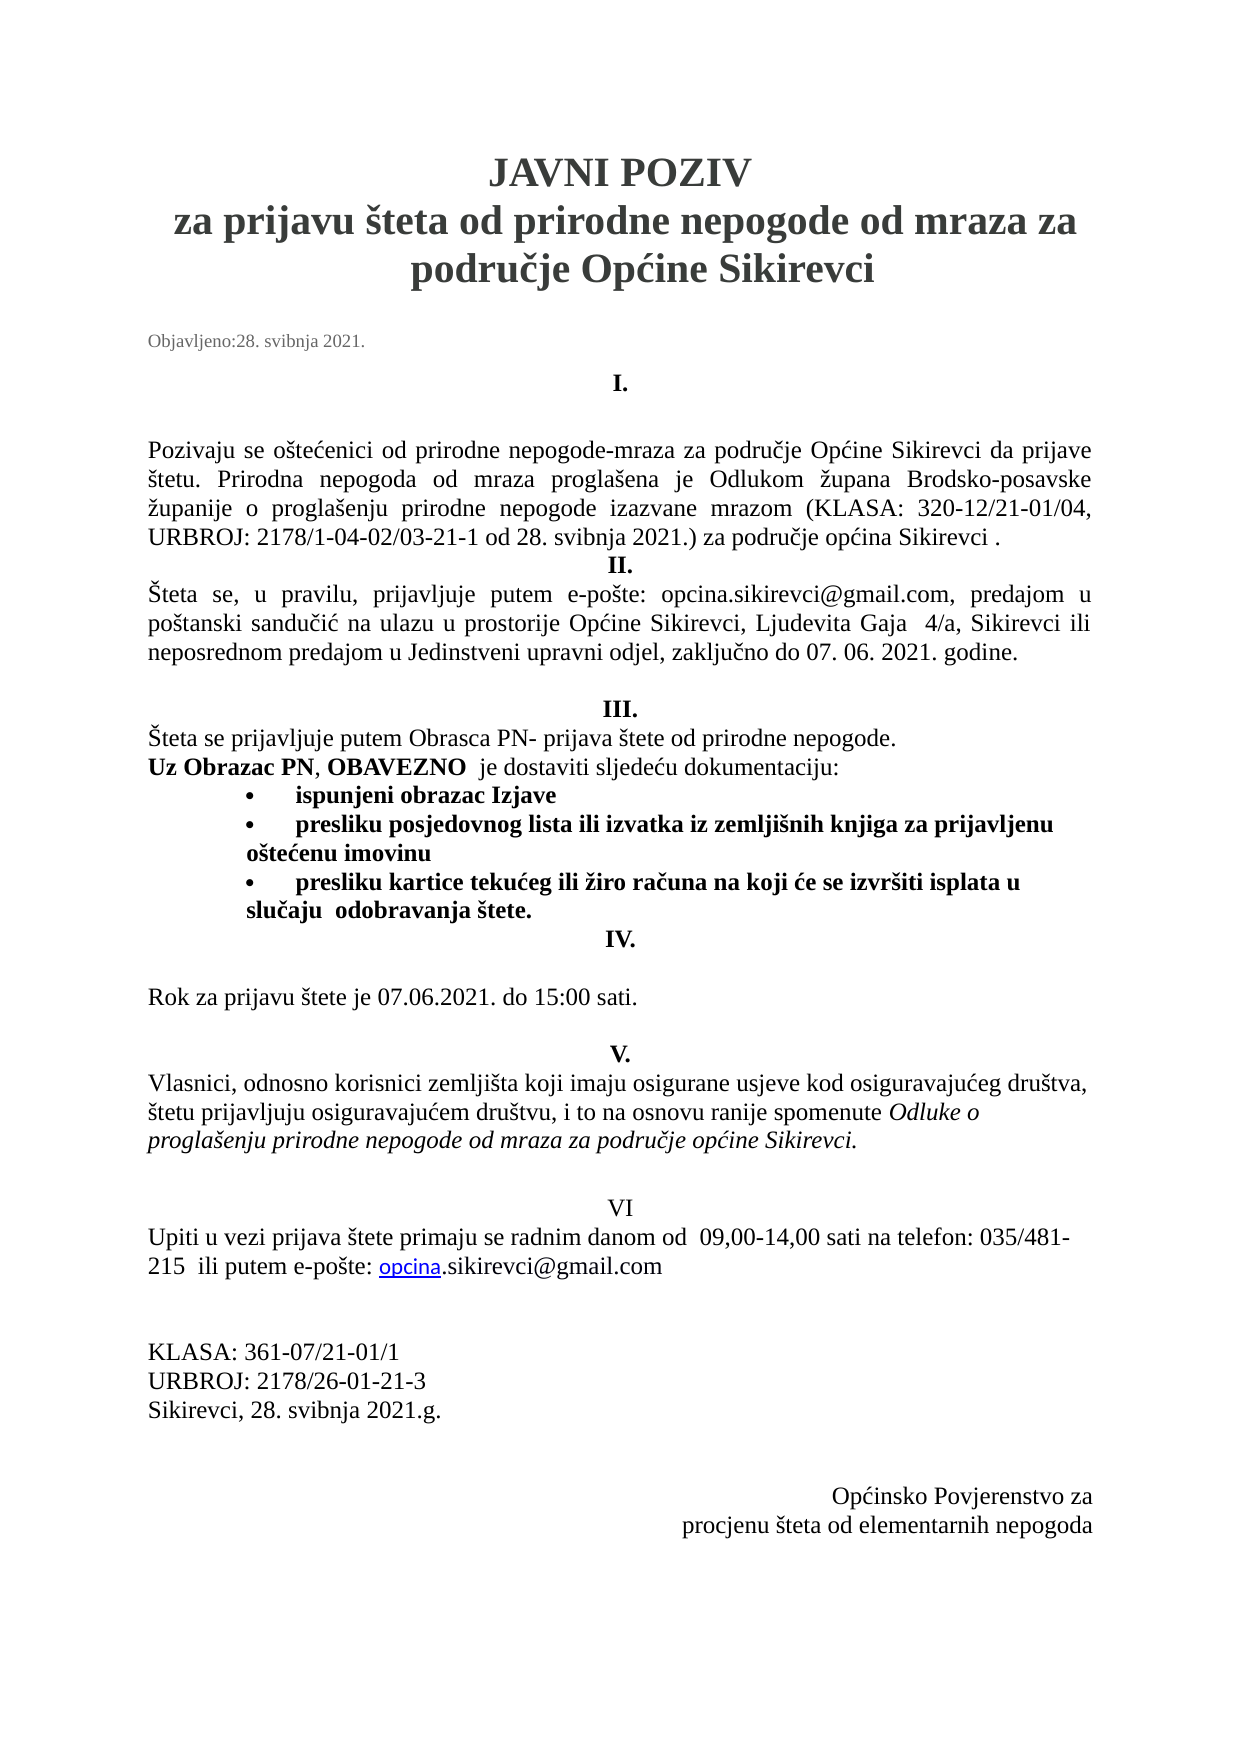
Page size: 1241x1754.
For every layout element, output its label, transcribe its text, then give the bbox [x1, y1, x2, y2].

text Vlasnici, odnosno korisnici zemljišta koji imaju osigurane usjeve kod osiguravajućeg društva, štetu prijavljuju osiguravajućem društvu, i to na osnovu ranije spomenute Odluke o proglašenju prirodne nepogode od mraza za područje općine Sikirevci. [148, 1068, 1093, 1154]
text Sikirevci, 28. svibnja 2021.g. [148, 1395, 1093, 1424]
list presliku kartice tekućeg ili žiro računa na koji će se izvršiti isplata u slučaju odobravanja štete. [246, 867, 1093, 924]
text KLASA: 361-07/21-01/1 [148, 1337, 1093, 1366]
text VI [148, 1193, 1093, 1222]
text URBROJ: 2178/26-01-21-3 [148, 1366, 1093, 1395]
text procjenu šteta od elementarnih nepogoda [148, 1510, 1093, 1567]
list ispunjeni obrazac Izjave [246, 781, 1093, 809]
text Uz Obrazac PN, OBAVEZNO je dostaviti sljedeću dokumentaciju: [148, 752, 1093, 781]
text Rok za prijavu štete je 07.06.2021. do 15:00 sati. [148, 982, 1093, 1011]
text Objavljeno:28. svibnja 2021. [148, 329, 1093, 351]
text Upiti u vezi prijava štete primaju se radnim danom od 09,00-14,00 sati na telefon: 035/481-215 ili putem e-pošte: opcina.sikirevci@gmail.com [148, 1222, 1093, 1280]
text III. [148, 694, 1093, 723]
list presliku posjedovnog lista ili izvatka iz zemljišnih knjiga za prijavljenu oštećenu imovinu [246, 809, 1093, 867]
text Pozivaju se oštećenici od prirodne nepogode-mraza za područje Općine Sikirevci da prijave štetu. Prirodna nepogoda od mraza proglašena je Odlukom župana Brodsko-posavske županije o proglašenju prirodne nepogode izazvane mrazom (KLASA: 320-12/21-01/04, URBROJ: 2178/1-04-02/03-21-1 od 28. svibnja 2021.) za područje općina Sikirevci . [148, 436, 1093, 551]
text I. [148, 368, 1093, 397]
subtitle za prijavu šteta od prirodne nepogode od mraza za područje Općine Sikirevci [148, 196, 1093, 291]
subtitle JAVNI POZIV [148, 148, 1093, 196]
text V. [148, 1039, 1093, 1068]
text Šteta se prijavljuje putem Obrasca PN- prijava štete od prirodne nepogode. [148, 723, 1093, 752]
text II. [148, 551, 1093, 579]
text Šteta se, u pravilu, prijavljuje putem e-pošte: opcina.sikirevci@gmail.com, predajom u poštanski sandučić na ulazu u prostorije Općine Sikirevci, Ljudevita Gaja 4/a, Sikirevci ili neposrednom predajom u Jedinstveni upravni odjel, zaključno do 07. 06. 2021. godine. [148, 579, 1093, 666]
text Općinsko Povjerenstvo za [148, 1481, 1093, 1510]
text IV. [148, 924, 1093, 953]
